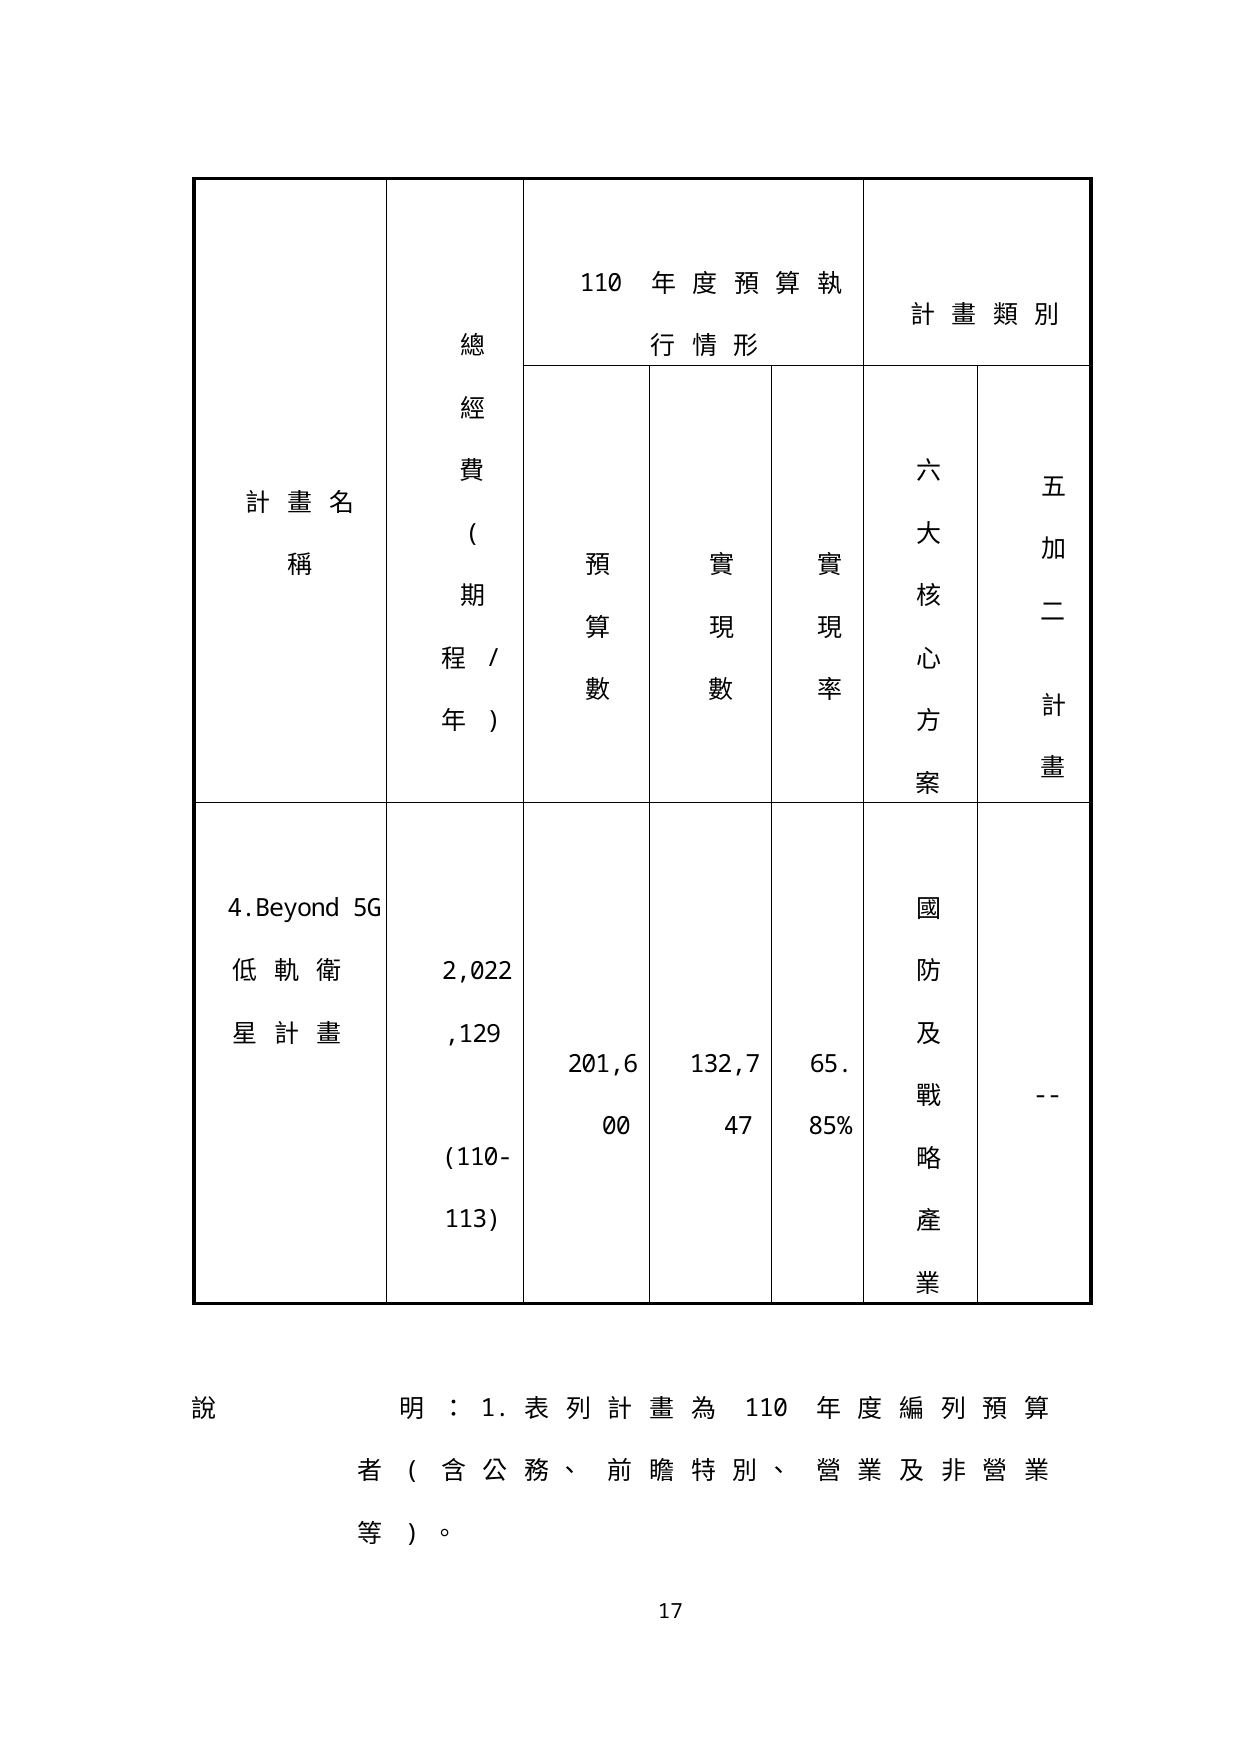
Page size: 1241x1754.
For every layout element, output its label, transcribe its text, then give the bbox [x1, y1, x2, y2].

table_cell 實現率 [772, 366, 863, 802]
table_cell 132,747 [650, 803, 771, 1302]
text 說 明：1.表列計畫為110年度編列預算者(含公務、前瞻特別、營業及非營業等)。 [183, 1365, 1058, 1552]
table_cell 國防及戰略產業 [864, 803, 977, 1302]
table_cell 預算數 [524, 366, 649, 802]
table_cell 65.85% [772, 803, 863, 1302]
table_cell 2,022,129 (110-113) [387, 803, 523, 1302]
table_cell 實現數 [650, 366, 771, 802]
table_cell 4.Beyond 5G低軌衛星計畫 [196, 803, 386, 1302]
table_cell 六大核心方案 [864, 366, 977, 802]
table_cell -- [978, 803, 1089, 1302]
table_header 總經費 (期程/年) [387, 180, 523, 802]
table_cell 201,600 [524, 803, 649, 1302]
table_header 計畫名稱 [196, 180, 386, 802]
table_header 110年度預算執行情形 [524, 180, 863, 365]
table_header 計畫類別 [864, 180, 1089, 365]
table_cell 五加二 計畫 [978, 366, 1089, 802]
